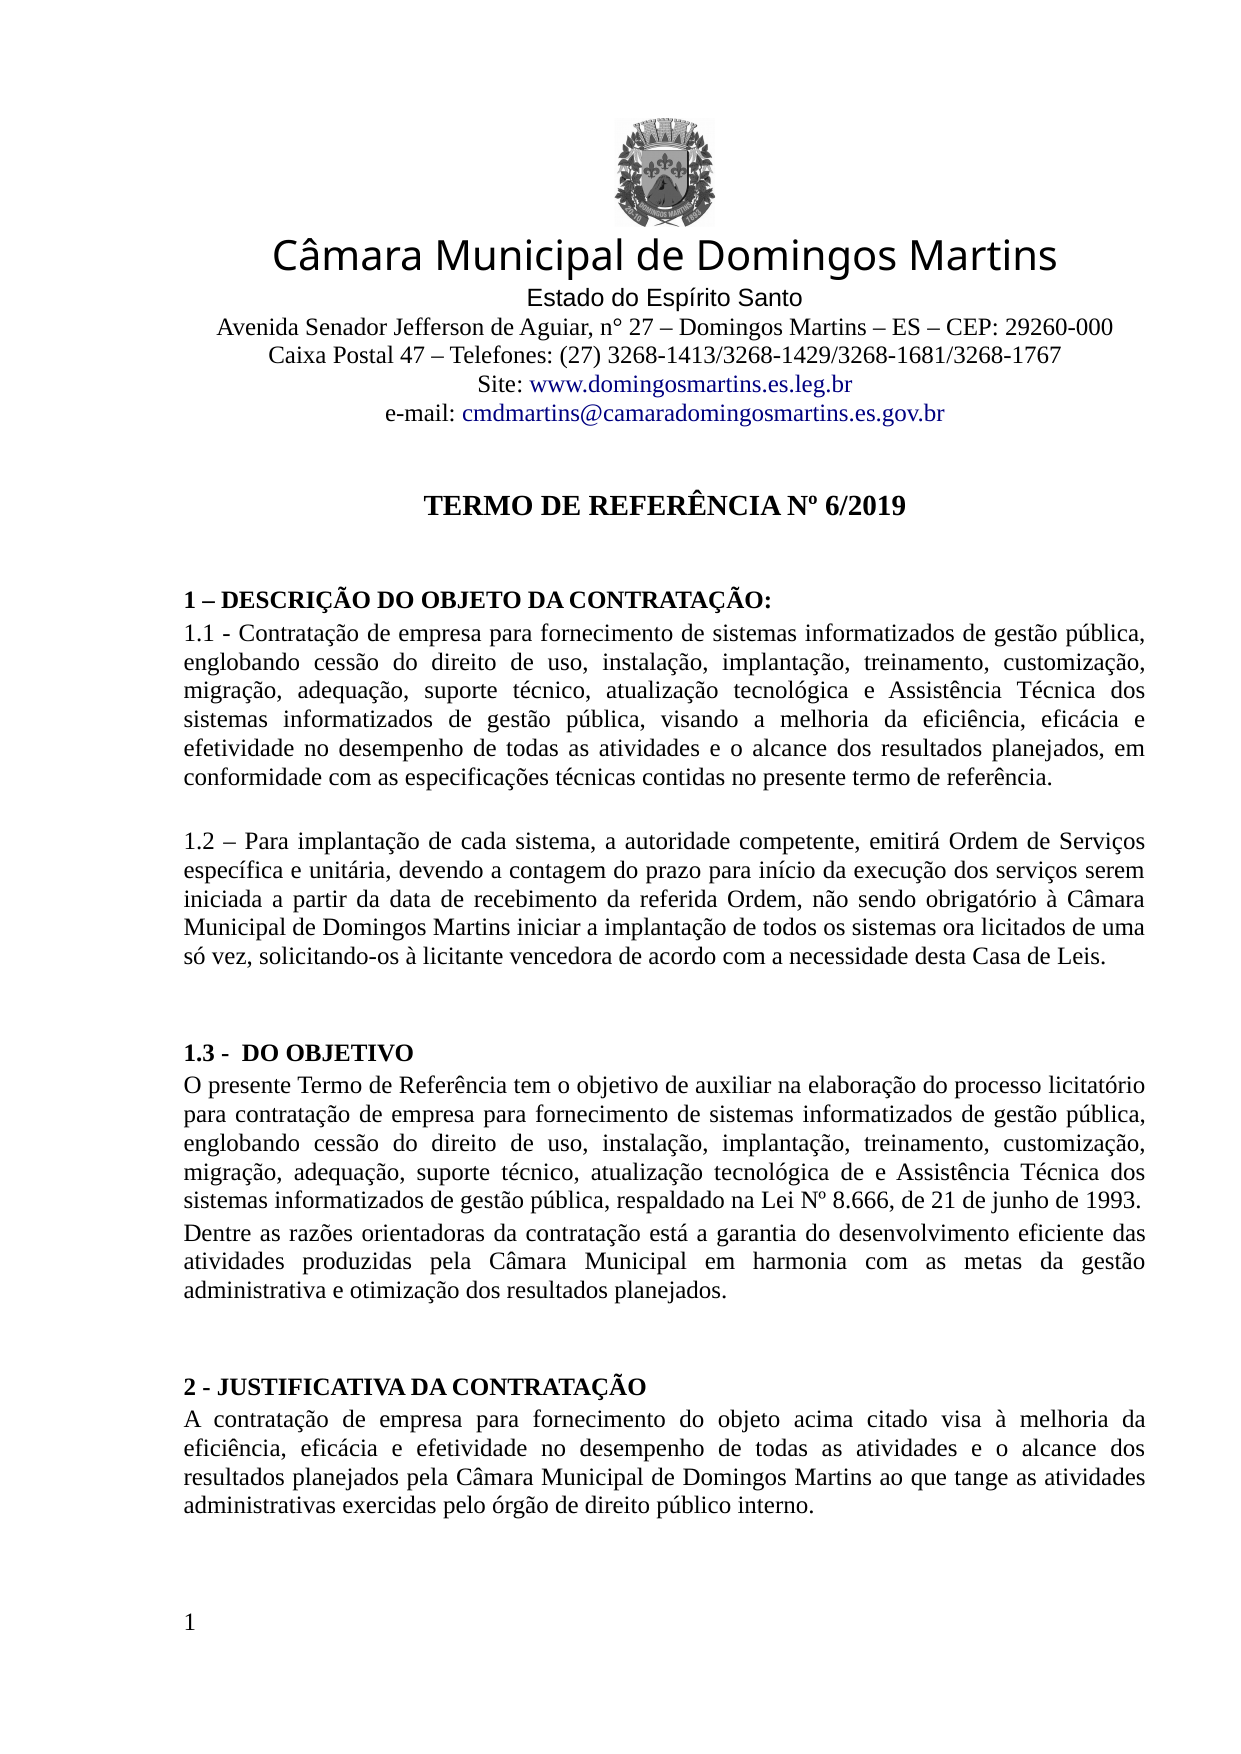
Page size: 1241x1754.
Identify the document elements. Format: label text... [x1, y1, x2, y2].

text O presente Termo de Referência tem o objetivo de auxiliar na elaboração do processo licitatório para contratação de empresa para fornecimento de sistemas informatizados de gestão pública, englobando cessão do direito de uso, instalação, implantação, treinamento, customização, migração, adequação, suporte técnico, atualização tecnológica de e Assistência Técnica dos sistemas informatizados de gestão pública, respaldado na Lei Nº 8.666, de 21 de junho de 1993. [183, 1070, 1146, 1214]
text Dentre as razões orientadoras da contratação está a garantia do desenvolvimento eficiente das atividades produzidas pela Câmara Municipal em harmonia com as metas da gestão administrativa e otimização dos resultados planejados. [183, 1218, 1146, 1304]
text 1.2 – Para implantação de cada sistema, a autoridade competente, emitirá Ordem de Serviços específica e unitária, devendo a contagem do prazo para início da execução dos serviços serem iniciada a partir da data de recebimento da referida Ordem, não sendo obrigatório à Câmara Municipal de Domingos Martins iniciar a implantação de todos os sistemas ora licitados de uma só vez, solicitando-os à licitante vencedora de acordo com a necessidade desta Casa de Leis. [183, 826, 1146, 970]
text 2 - JUSTIFICATIVA DA CONTRATAÇÃO [183, 1372, 1146, 1401]
text TERMO DE REFERÊNCIA Nº 6/2019 [183, 488, 1146, 522]
text A contratação de empresa para fornecimento do objeto acima citado visa à melhoria da eficiência, eficácia e efetividade no desempenho de todas as atividades e o alcance dos resultados planejados pela Câmara Municipal de Domingos Martins ao que tange as atividades administrativas exercidas pelo órgão de direito público interno. [183, 1404, 1146, 1519]
text 1 – DESCRIÇÃO DO OBJETO DA CONTRATAÇÃO: [183, 586, 1146, 614]
text 1.3 - DO OBJETIVO [183, 1038, 1146, 1067]
text 1.1 - Contratação de empresa para fornecimento de sistemas informatizados de gestão pública, englobando cessão do direito de uso, instalação, implantação, treinamento, customização, migração, adequação, suporte técnico, atualização tecnológica e Assistência Técnica dos sistemas informatizados de gestão pública, visando a melhoria da eficiência, eficácia e efetividade no desempenho de todas as atividades e o alcance dos resultados planejados, em conformidade com as especificações técnicas contidas no presente termo de referência. [183, 618, 1146, 790]
